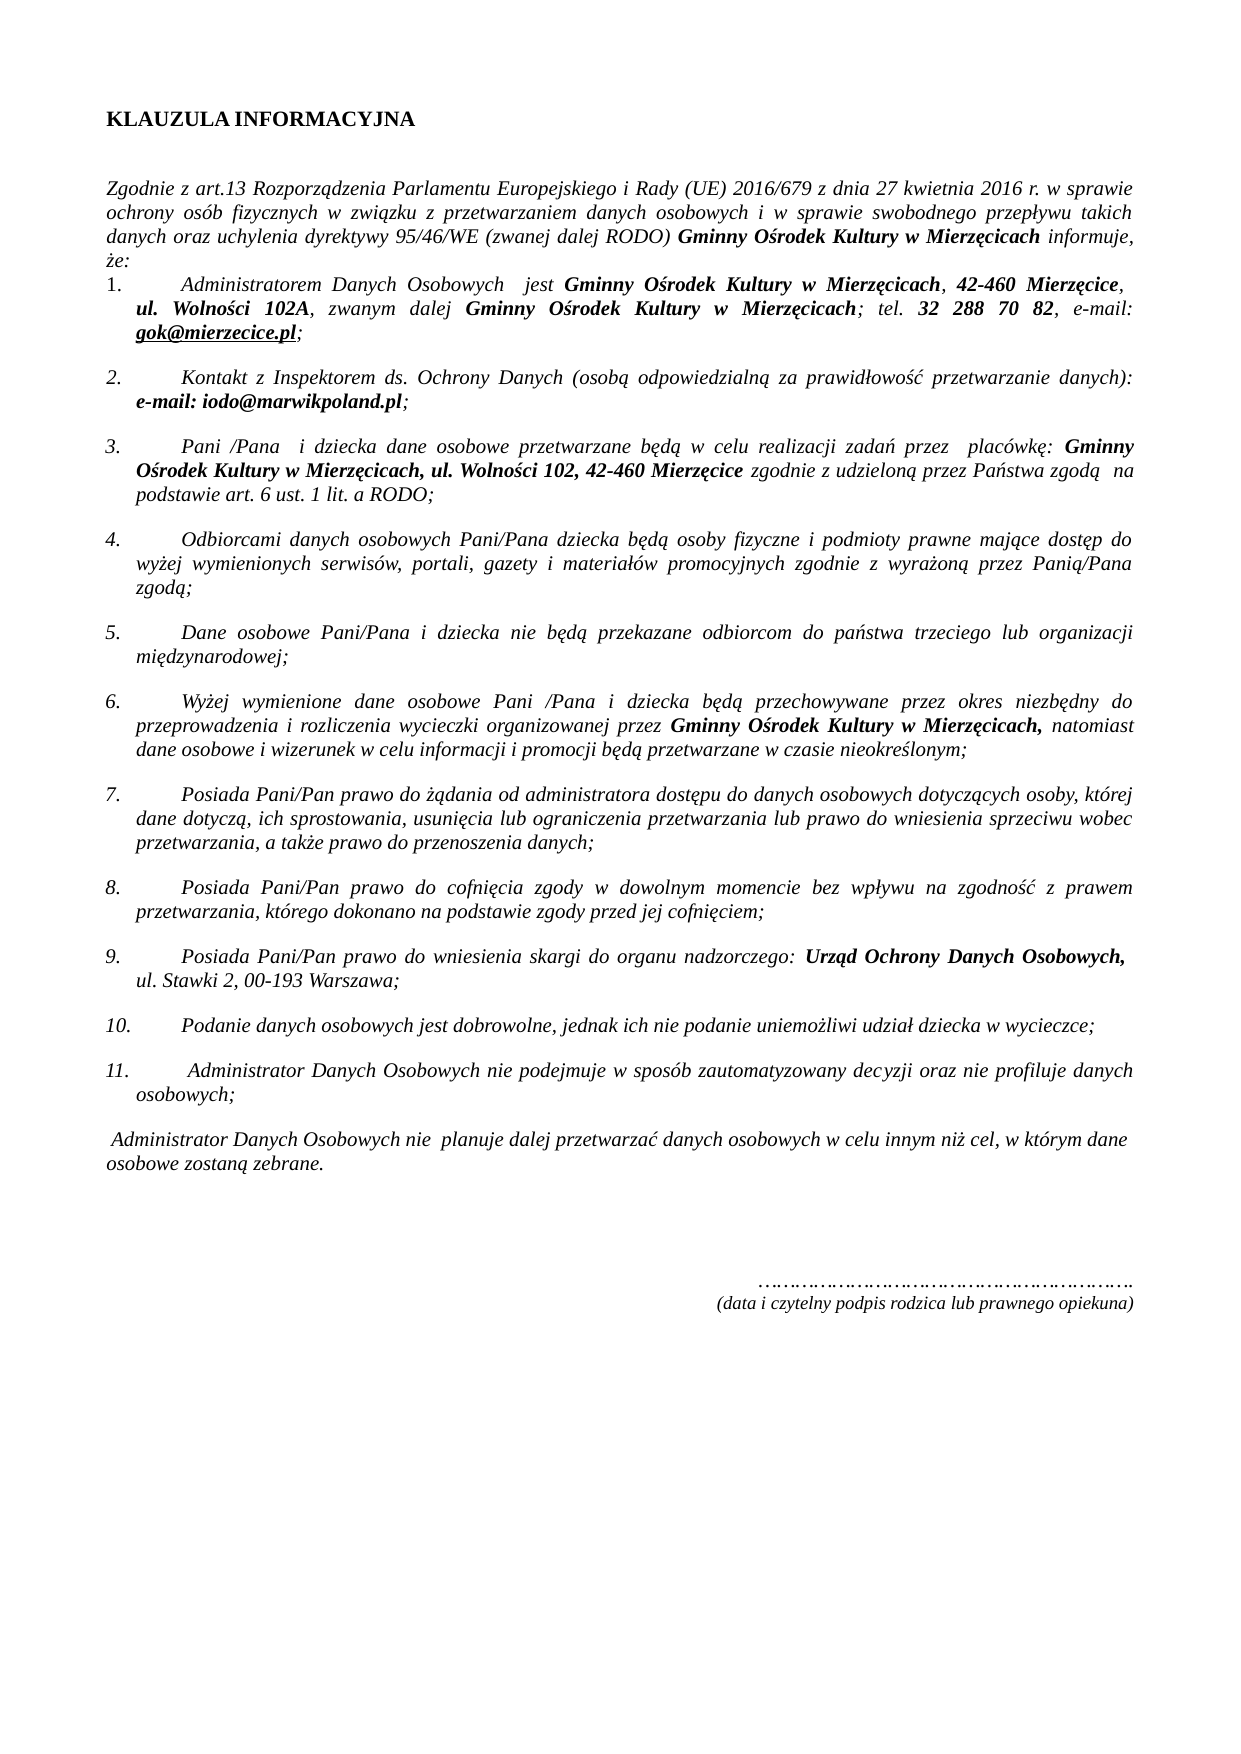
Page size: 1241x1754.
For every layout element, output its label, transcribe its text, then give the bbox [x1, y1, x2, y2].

list Odbiorcami danych osobowych Pani/Pana dziecka będą osoby fizyczne i podmioty prawne mające dostęp do wyżej wymienionych serwisów, portali, gazety i materiałów promocyjnych zgodnie z wyrażoną przez Panią/Pana zgodą; [105, 527, 1134, 599]
list Administratorem Danych Osobowych jest Gminny Ośrodek Kultury w Mierzęcicach, 42-460 Mierzęcice, ul. Wolności 102A, zwanym dalej Gminny Ośrodek Kultury w Mierzęcicach; tel. 32 288 70 82, e-mail: gok@mierzecice.pl; [106, 272, 1134, 344]
list Posiada Pani/Pan prawo do cofnięcia zgody w dowolnym momencie bez wpływu na zgodność z prawem przetwarzania, którego dokonano na podstawie zgody przed jej cofnięciem; [105, 875, 1134, 923]
list Dane osobowe Pani/Pana i dziecka nie będą przekazane odbiorcom do państwa trzeciego lub organizacji międzynarodowej; [105, 620, 1134, 668]
list Wyżej wymienione dane osobowe Pani /Pana i dziecka będą przechowywane przez okres niezbędny do przeprowadzenia i rozliczenia wycieczki organizowanej przez Gminny Ośrodek Kultury w Mierzęcicach, natomiast dane osobowe i wizerunek w celu informacji i promocji będą przetwarzane w czasie nieokreślonym; [105, 689, 1134, 761]
text Administrator Danych Osobowych nie planuje dalej przetwarzać danych osobowych w celu innym niż cel, w którym dane osobowe zostaną zebrane. [106, 1127, 1134, 1175]
text KLAUZULA INFORMACYJNA [106, 106, 1134, 131]
list Kontakt z Inspektorem ds. Ochrony Danych (osobą odpowiedzialną za prawidłowość przetwarzanie danych): e-mail: iodo@marwikpoland.pl; [106, 365, 1134, 413]
list Administrator Danych Osobowych nie podejmuje w sposób zautomatyzowany decyzji oraz nie profiluje danych osobowych; [105, 1058, 1134, 1106]
list Posiada Pani/Pan prawo do wniesienia skargi do organu nadzorczego: Urząd Ochrony Danych Osobowych, ul. Stawki 2, 00-193 Warszawa; [105, 944, 1134, 992]
text Zgodnie z art.13 Rozporządzenia Parlamentu Europejskiego i Rady (UE) 2016/679 z dnia 27 kwietnia 2016 r. w sprawie ochrony osób fizycznych w związku z przetwarzaniem danych osobowych i w sprawie swobodnego przepływu takich danych oraz uchylenia dyrektywy 95/46/WE (zwanej dalej RODO) Gminny Ośrodek Kultury w Mierzęcicach informuje, że: [106, 176, 1134, 272]
text ……………………………………………………. [106, 1268, 1134, 1292]
list Posiada Pani/Pan prawo do żądania od administratora dostępu do danych osobowych dotyczących osoby, której dane dotyczą, ich sprostowania, usunięcia lub ograniczenia przetwarzania lub prawo do wniesienia sprzeciwu wobec przetwarzania, a także prawo do przenoszenia danych; [105, 782, 1134, 854]
list Podanie danych osobowych jest dobrowolne, jednak ich nie podanie uniemożliwi udział dziecka w wycieczce; [105, 1013, 1134, 1037]
text (data i czytelny podpis rodzica lub prawnego opiekuna) [106, 1292, 1134, 1313]
list Pani /Pana i dziecka dane osobowe przetwarzane będą w celu realizacji zadań przez placówkę: Gminny Ośrodek Kultury w Mierzęcicach, ul. Wolności 102, 42-460 Mierzęcice zgodnie z udzieloną przez Państwa zgodą na podstawie art. 6 ust. 1 lit. a RODO; [105, 434, 1134, 506]
